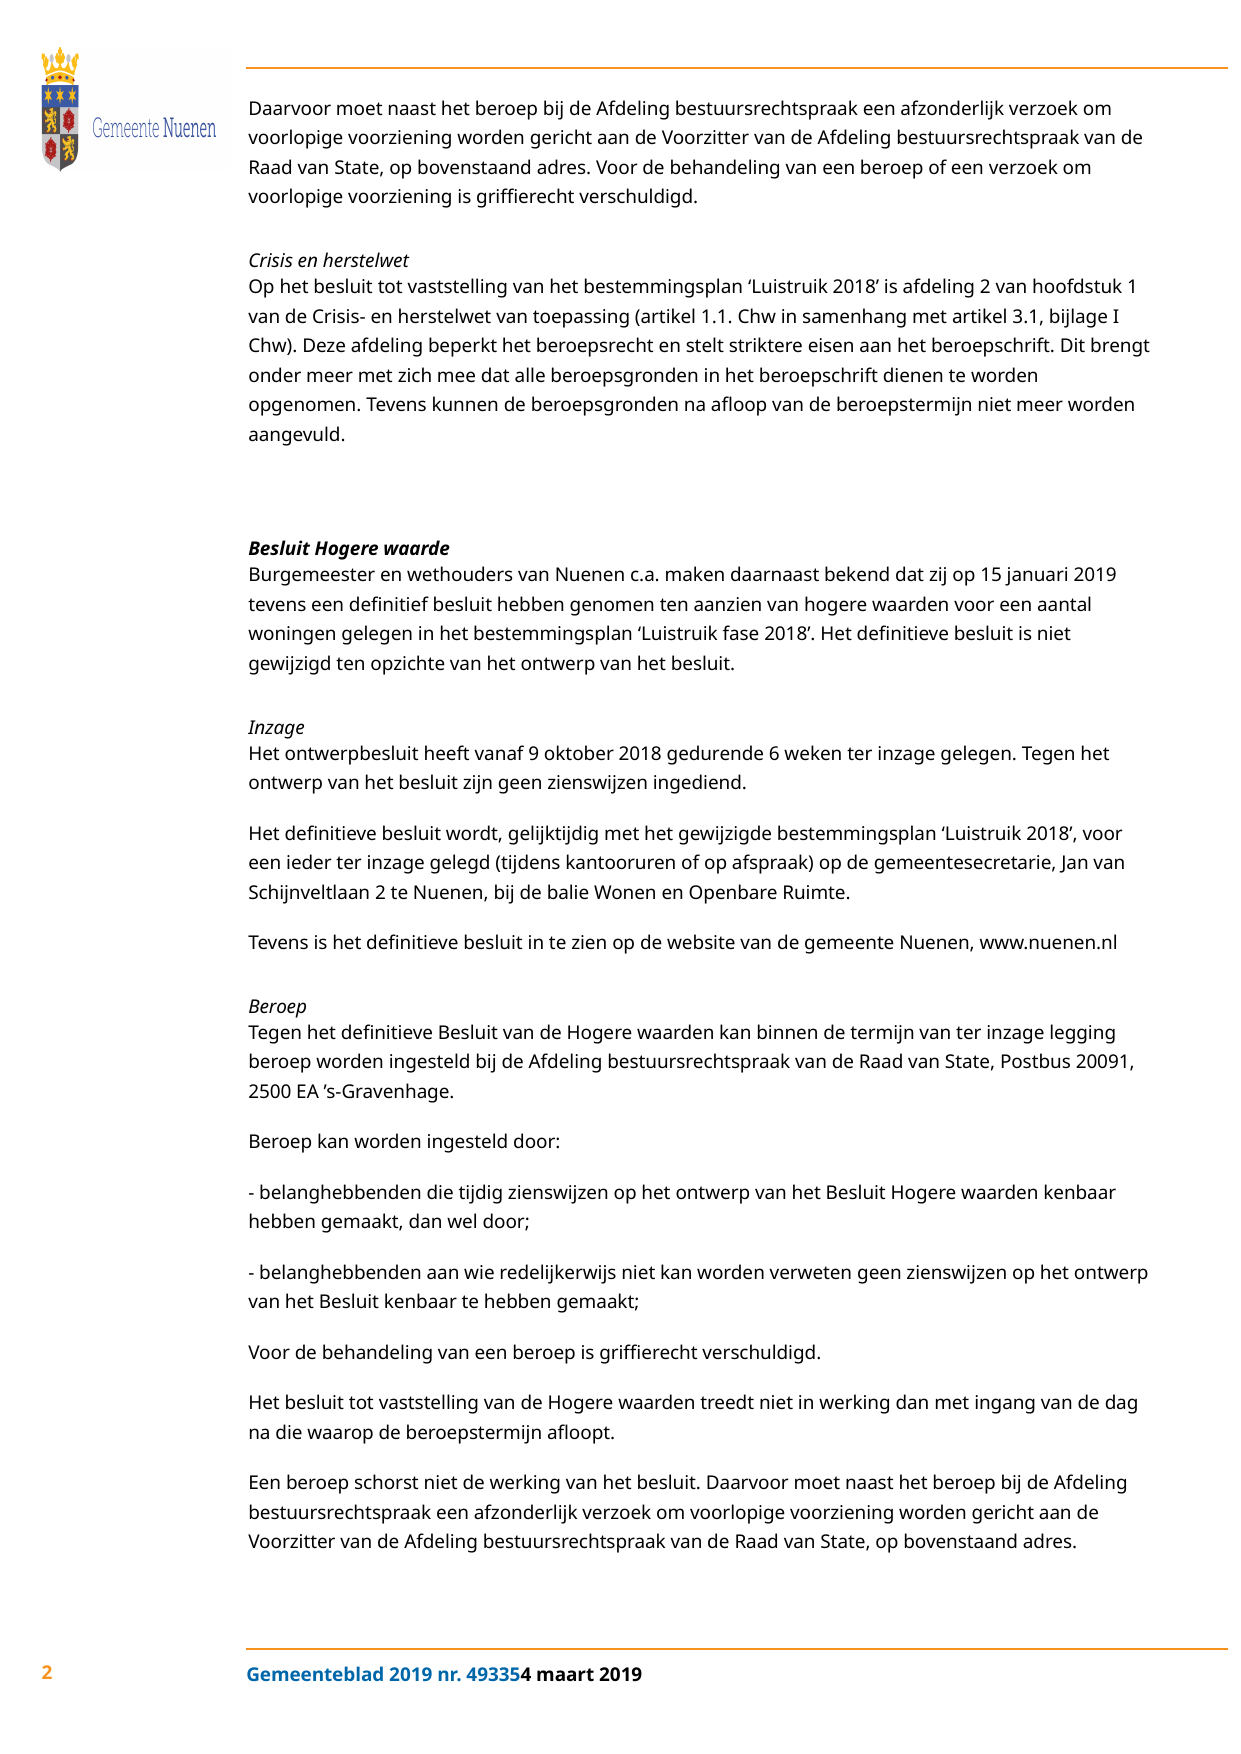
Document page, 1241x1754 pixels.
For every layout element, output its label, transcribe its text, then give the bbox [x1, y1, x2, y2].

text Inzage [248, 714, 1152, 740]
text Tegen het definitieve Besluit van de Hogere waarden kan binnen de termijn van ter inzage legging beroep worden ingesteld bij de Afdeling bestuursrechtspraak van de Raad van State, Postbus 20091, 2500 EA ’s-Gravenhage. [248, 1019, 1152, 1104]
text Het definitieve besluit wordt, gelijktijdig met het gewijzigde bestemmingsplan ‘Luistruik 2018’, voor een ieder ter inzage gelegd (tijdens kantooruren of op afspraak) op de gemeentesecretarie, Jan van Schijnveltlaan 2 te Nuenen, bij de balie Wonen en Openbare Ruimte. [248, 820, 1152, 904]
text Beroep kan worden ingesteld door: [248, 1128, 1152, 1154]
text - belanghebbenden aan wie redelijkerwijs niet kan worden verweten geen zienswijzen op het ontwerp van het Besluit kenbaar te hebben gemaakt; [248, 1259, 1152, 1314]
text Burgemeester en wethouders van Nuenen c.a. maken daarnaast bekend dat zij op 15 januari 2019 tevens een definitief besluit hebben genomen ten aanzien van hogere waarden voor een aantal woningen gelegen in het bestemmingsplan ‘Luistruik fase 2018’. Het definitieve besluit is niet gewijzigd ten opzichte van het ontwerp van het besluit. [248, 561, 1152, 676]
text Op het besluit tot vaststelling van het bestemmingsplan ‘Luistruik 2018’ is afdeling 2 van hoofdstuk 1 van de Crisis- en herstelwet van toepassing (artikel 1.1. Chw in samenhang met artikel 3.1, bijlage I Chw). Deze afdeling beperkt het beroepsrecht en stelt striktere eisen aan het beroepschrift. Dit brengt onder meer met zich mee dat alle beroepsgronden in het beroepschrift dienen te worden opgenomen. Tevens kunnen de beroepsgronden na afloop van de beroepstermijn niet meer worden aangevuld. [248, 273, 1152, 447]
text Het ontwerpbesluit heeft vanaf 9 oktober 2018 gedurende 6 weken ter inzage gelegen. Tegen het ontwerp van het besluit zijn geen zienswijzen ingediend. [248, 740, 1152, 795]
text Tevens is het definitieve besluit in te zien op de website van de gemeente Nuenen, www.nuenen.nl [248, 929, 1152, 955]
text Crisis en herstelwet [248, 247, 1152, 273]
text Daarvoor moet naast het beroep bij de Afdeling bestuursrechtspraak een afzonderlijk verzoek om voorlopige voorziening worden gericht aan de Voorzitter van de Afdeling bestuursrechtspraak van de Raad van State, op bovenstaand adres. Voor de behandeling van een beroep of een verzoek om voorlopige voorziening is griffierecht verschuldigd. [248, 95, 1152, 209]
text - belanghebbenden die tijdig zienswijzen op het ontwerp van het Besluit Hogere waarden kenbaar hebben gemaakt, dan wel door; [248, 1179, 1152, 1234]
text Het besluit tot vaststelling van de Hogere waarden treedt niet in werking dan met ingang van de dag na die waarop de beroepstermijn afloopt. [248, 1389, 1152, 1445]
text Voor de behandeling van een beroep is griffierecht verschuldigd. [248, 1339, 1152, 1365]
text Beroep [248, 993, 1152, 1019]
text Besluit Hogere waarde [248, 536, 1152, 561]
text Een beroep schorst niet de werking van het besluit. Daarvoor moet naast het beroep bij de Afdeling bestuursrechtspraak een afzonderlijk verzoek om voorlopige voorziening worden gericht aan de Voorzitter van de Afdeling bestuursrechtspraak van de Raad van State, op bovenstaand adres. [248, 1469, 1152, 1554]
picture [41, 47, 231, 172]
